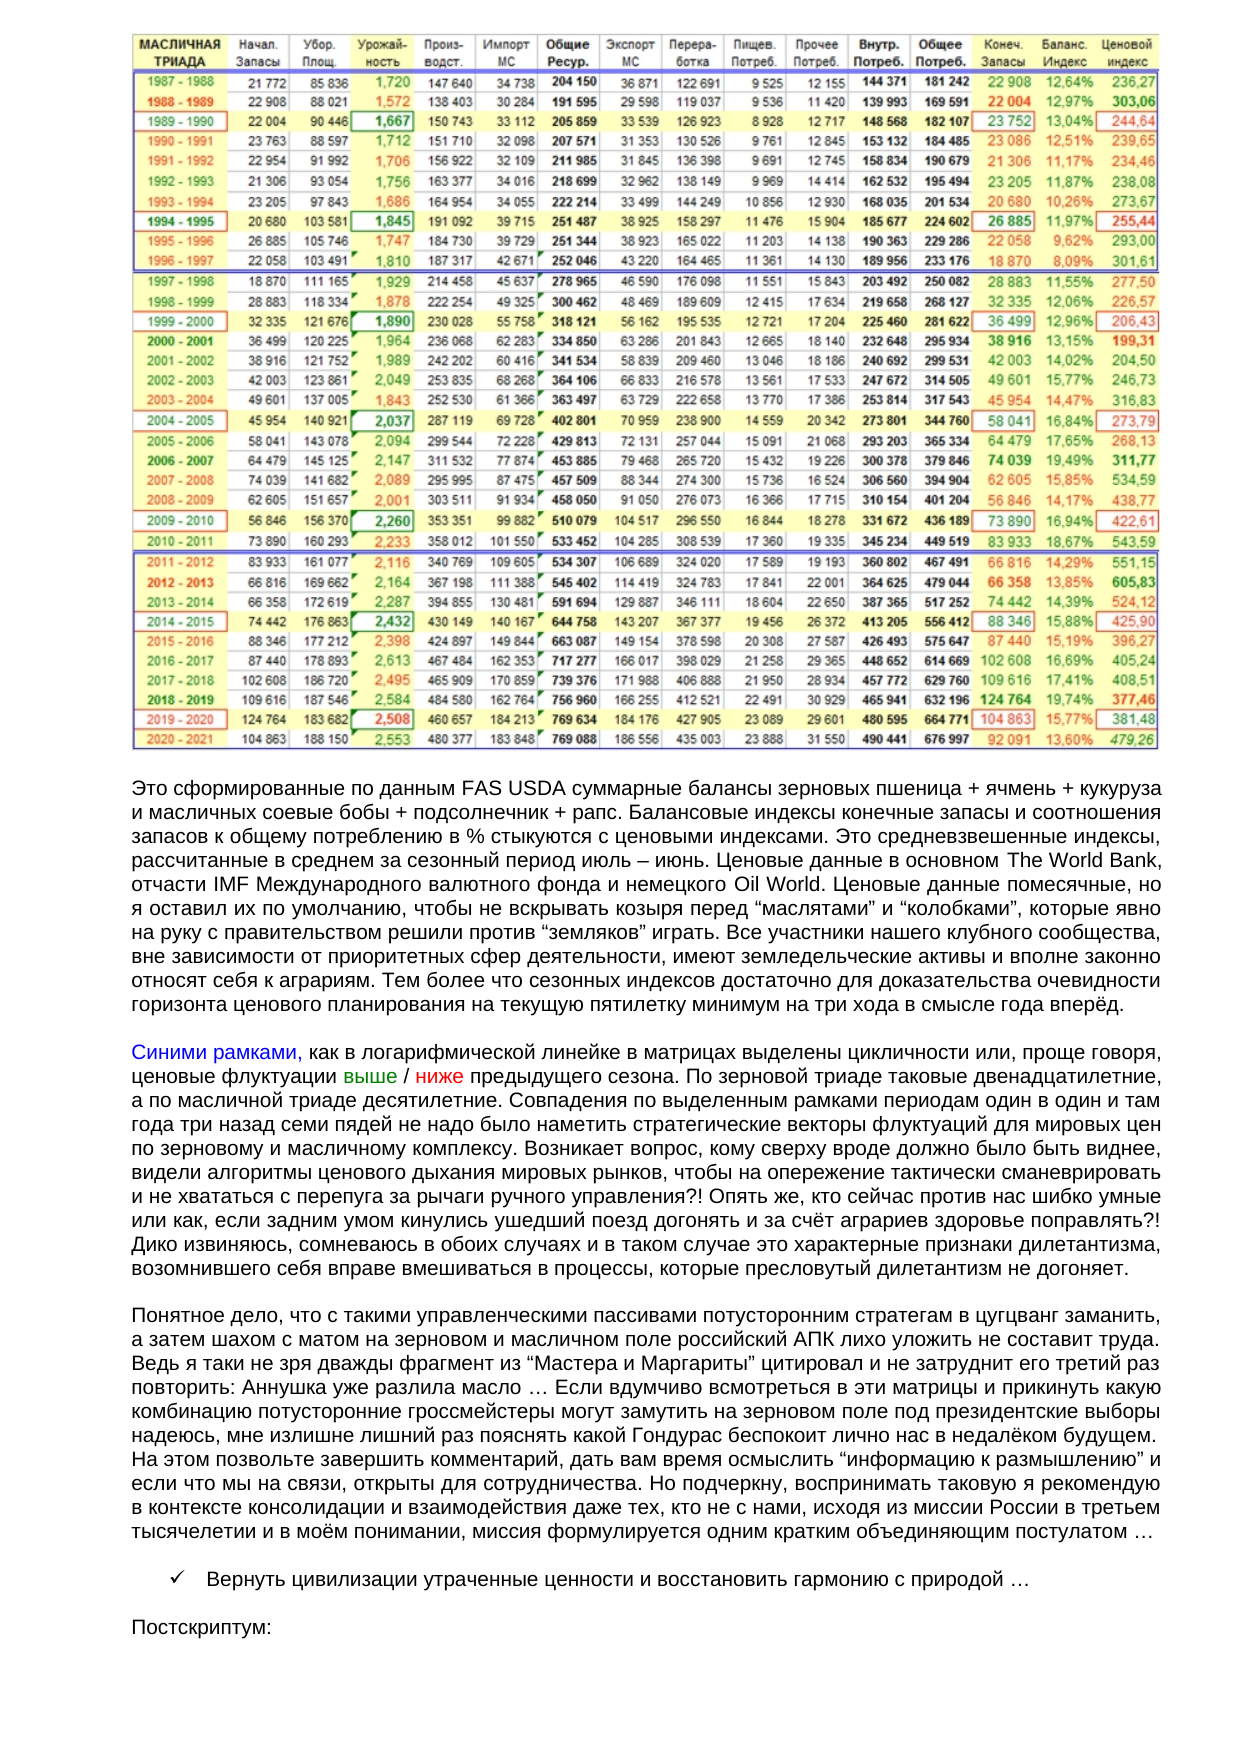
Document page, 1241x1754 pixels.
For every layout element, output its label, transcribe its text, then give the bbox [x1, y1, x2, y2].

text На этом позвольте завершить комментарий, дать вам время осмыслить “информацию к размышлению” и если что мы на связи, открыты для сотрудничества. Но подчеркну, воспринимать таковую я рекомендую в контексте консолидации и взаимодействия даже тех, кто не с нами, исходя из миссии России в третьем тысячелетии и в моём понимании, миссия формулируется одним кратким объединяющим постулатом … [131, 1447, 1162, 1543]
list Вернуть цивилизации утраченные ценности и восстановить гармонию с природой … [169, 1567, 1162, 1591]
text Понятное дело, что с такими управленческими пассивами потусторонним стратегам в цугцванг заманить, а затем шахом с матом на зерновом и масличном поле российский АПК лихо уложить не составит труда. Ведь я таки не зря дважды фрагмент из “Мастера и Маргариты” цитировал и не затруднит его третий раз повторить: Аннушка уже разлила масло … Если вдумчиво всмотреться в эти матрицы и прикинуть какую комбинацию потусторонние гроссмейстеры могут замутить на зерновом поле под президентские выборы надеюсь, мне излишне лишний раз пояснять какой Гондурас беспокоит лично нас в недалёком будущем. [131, 1303, 1162, 1447]
text Постскриптум: [131, 1615, 1162, 1639]
text Это сформированные по данным FAS USDA суммарные балансы зерновых пшеница + ячмень + кукуруза и масличных соевые бобы + подсолнечник + рапс. Балансовые индексы конечные запасы и соотношения запасов к общему потреблению в % стыкуются с ценовыми индексами. Это средневзвешенные индексы, рассчитанные в среднем за сезонный период июль – июнь. Ценовые данные в основном The World Bank, отчасти IMF Международного валютного фонда и немецкого Oil World. Ценовые данные помесячные, но я оставил их по умолчанию, чтобы не вскрывать козыря перед “маслятами” и “колобками”, которые явно на руку с правительством решили против “земляков” играть. Все участники нашего клубного сообщества, вне зависимости от приоритетных сфер деятельности, имеют земледельческие активы и вполне законно относят себя к аграриям. Тем более что сезонных индексов достаточно для доказательства очевидности горизонта ценового планирования на текущую пятилетку минимум на три хода в смысле года вперёд. [131, 776, 1162, 1016]
text Синими рамками, как в логарифмической линейке в матрицах выделены цикличности или, проще говоря, ценовые флуктуации выше / ниже предыдущего сезона. По зерновой триаде таковые двенадцатилетние, а по масличной триаде десятилетние. Совпадения по выделенным рамками периодам один в один и там года три назад семи пядей не надо было наметить стратегические векторы флуктуаций для мировых цен по зерновому и масличному комплексу. Возникает вопрос, кому сверху вроде должно было быть виднее, видели алгоритмы ценового дыхания мировых рынков, чтобы на опережение тактически сманеврировать и не хвататься с перепуга за рычаги ручного управления?! Опять же, кто сейчас против нас шибко умные или как, если задним умом кинулись ушедший поезд догонять и за счёт аграриев здоровье поправлять?! Дико извиняюсь, сомневаюсь в обоих случаях и в таком случае это характерные признаки дилетантизма, возомнившего себя вправе вмешиваться в процессы, которые пресловутый дилетантизм не догоняет. [131, 1040, 1162, 1279]
